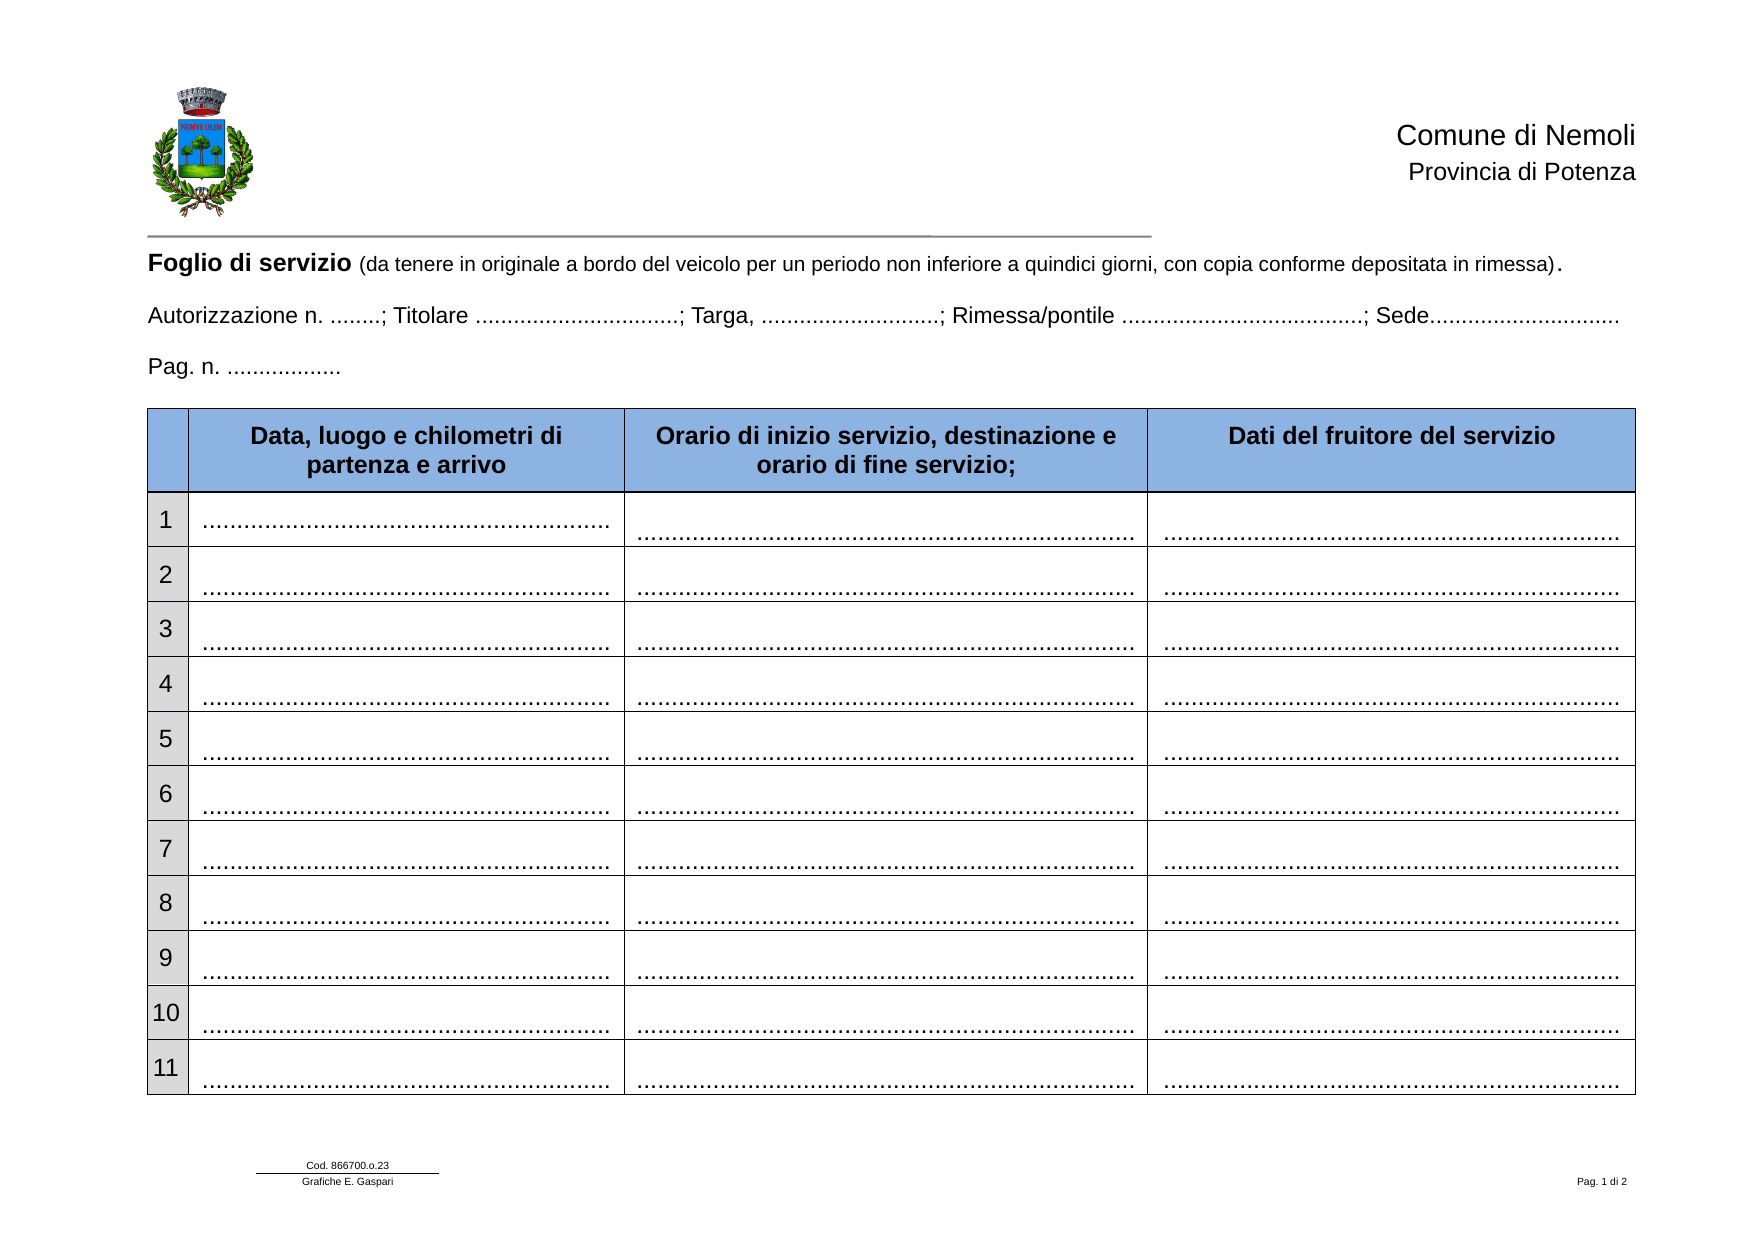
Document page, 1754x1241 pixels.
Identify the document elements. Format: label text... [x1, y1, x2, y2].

table_cell .................................................................. [1148, 876, 1635, 930]
table_cell .................................................................. [1148, 986, 1635, 1039]
table_cell ........................................................................ [625, 657, 1147, 711]
table_cell .................................................................. [1148, 1040, 1635, 1094]
table_cell ........................................................................ [625, 931, 1147, 984]
table_cell 7 [148, 821, 188, 875]
table_cell .................................................................. [1148, 657, 1635, 711]
table_cell 1 [148, 493, 188, 546]
table_cell 11 [148, 1040, 188, 1094]
table_header [148, 409, 188, 491]
table_cell ........................................................................ [625, 821, 1147, 875]
table_cell 10 [148, 986, 188, 1039]
picture [152, 87, 254, 219]
table_cell .................................................................. [1148, 547, 1635, 601]
table_cell ........................................................................ [625, 1040, 1147, 1094]
table_cell ........................................................................ [625, 547, 1147, 601]
table_cell ........................................................................ [625, 493, 1147, 546]
table_cell ........................................................................ [625, 712, 1147, 765]
table_cell .................................................................. [1148, 493, 1635, 546]
table_cell ........................................................... [189, 657, 624, 711]
table_cell 8 [148, 876, 188, 930]
table_cell ........................................................... [189, 766, 624, 820]
table_cell ........................................................... [189, 931, 624, 984]
table_cell ........................................................................ [625, 986, 1147, 1039]
table_header Dati del fruitore del servizio [1148, 409, 1635, 491]
text Comune di Nemoli [254, 118, 1636, 152]
table_header Orario di inizio servizio, destinazione e orario di fine servizio; [625, 409, 1147, 491]
table_cell 9 [148, 931, 188, 984]
table_cell ........................................................... [189, 876, 624, 930]
table_cell ........................................................... [189, 1040, 624, 1094]
table_cell 6 [148, 766, 188, 820]
table_header Data, luogo e chilometri di partenza e arrivo [189, 409, 624, 491]
table_cell ........................................................... [189, 712, 624, 765]
text Provincia di Potenza [254, 157, 1636, 185]
table_cell 5 [148, 712, 188, 765]
table_cell ........................................................... [189, 986, 624, 1039]
table_cell .................................................................. [1148, 821, 1635, 875]
text Pag. n. .................. [148, 353, 1636, 379]
table_cell .................................................................. [1148, 602, 1635, 656]
text Foglio di servizio (da tenere in originale a bordo del veicolo per un periodo non inferiore a quindici giorni, con copia conforme depositata in rimessa). [148, 248, 1636, 276]
table_cell .................................................................. [1148, 766, 1635, 820]
table_cell ........................................................................ [625, 602, 1147, 656]
table_cell 4 [148, 657, 188, 711]
table_cell ........................................................... [189, 602, 624, 656]
table_cell ........................................................... [189, 547, 624, 601]
table_cell .................................................................. [1148, 931, 1635, 984]
table_cell 2 [148, 547, 188, 601]
text Autorizzazione n. ........; Titolare ................................; Targa, ............................; Rimessa/pontile ......................................; Sede.............................. [148, 302, 1636, 328]
table_cell ........................................................................ [625, 876, 1147, 930]
table_cell 3 [148, 602, 188, 656]
table_cell ........................................................... [189, 493, 624, 546]
table_cell ........................................................................ [625, 766, 1147, 820]
table_cell ........................................................... [189, 821, 624, 875]
table_cell .................................................................. [1148, 712, 1635, 765]
